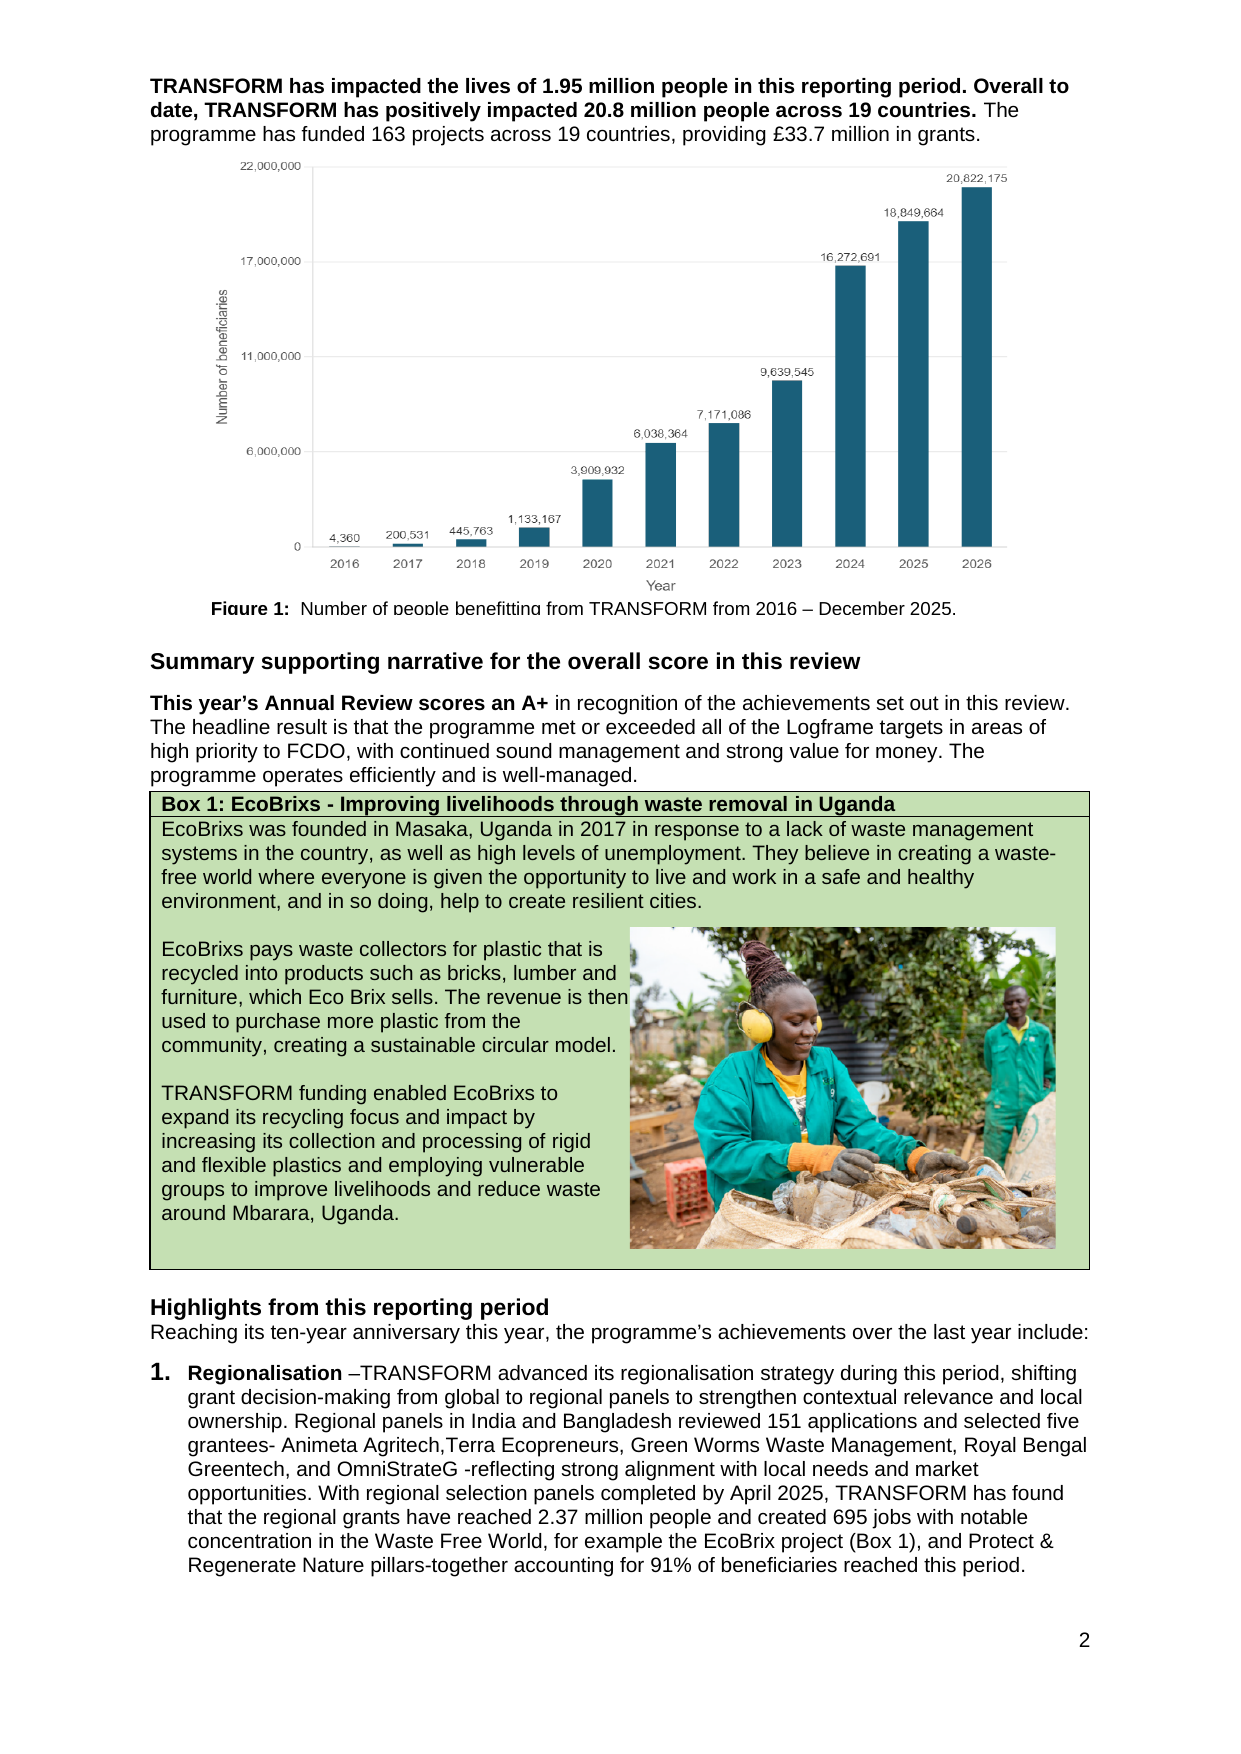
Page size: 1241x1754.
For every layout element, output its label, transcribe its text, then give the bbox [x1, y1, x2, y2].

text Summary supporting narrative for the overall score in this review [150, 648, 1090, 674]
table_cell EcoBrixs was founded in Masaka, Uganda in 2017 in response to a lack of waste management systems in the country, as well as high levels of unemployment. They believe in creating a waste-free world where everyone is given the opportunity to live and work in a safe and healthy environment, and in so doing, help to create resilient cities. EcoBrixs pays waste collectors for plastic that is recycled into products such as bricks, lumber and furniture, which Eco Brix sells. The revenue is then used to purchase more plastic from the community, creating a sustainable circular model. TRANSFORM funding enabled EcoBrixs to expand its recycling focus and impact by increasing its collection and processing of rigid and flexible plastics and employing vulnerable groups to improve livelihoods and reduce waste around Mbarara, Uganda. [151, 817, 1089, 1269]
list Regionalisation –TRANSFORM advanced its regionalisation strategy during this period, shifting grant decision-making from global to regional panels to strengthen contextual relevance and local ownership. Regional panels in India and Bangladesh reviewed 151 applications and selected five grantees- Animeta Agritech,Terra Ecopreneurs, Green Worms Waste Management, Royal Bengal Greentech, and OmniStrateG -reflecting strong alignment with local needs and market opportunities. With regional selection panels completed by April 2025, TRANSFORM has found that the regional grants have reached 2.37 million people and created 695 jobs with notable concentration in the Waste Free World, for example the EcoBrix project (Box 1), and Protect & Regenerate Nature pillars-together accounting for 91% of beneficiaries reached this period. [150, 1356, 1090, 1577]
text TRANSFORM has impacted the lives of 1.95 million people in this reporting period. Overall to date, TRANSFORM has positively impacted 20.8 million people across 19 countries. The programme has funded 163 projects across 19 countries, providing £33.7 million in grants. [150, 74, 1090, 146]
table_header Box 1: EcoBrixs - Improving livelihoods through waste removal in Uganda [151, 792, 1089, 816]
text Highlights from this reporting period [150, 1294, 1090, 1320]
text [196, 150, 1044, 622]
text This year’s Annual Review scores an A+ in recognition of the achievements set out in this review. The headline result is that the programme met or exceeded all of the Logframe targets in areas of high priority to FCDO, with continued sound management and strong value for money. The programme operates efficiently and is well-managed. [150, 691, 1090, 787]
text Figure 1: Number of people benefitting from TRANSFORM from 2016 – December 2025. [211, 598, 1029, 614]
text Reaching its ten-year anniversary this year, the programme’s achievements over the last year include: [150, 1320, 1090, 1344]
